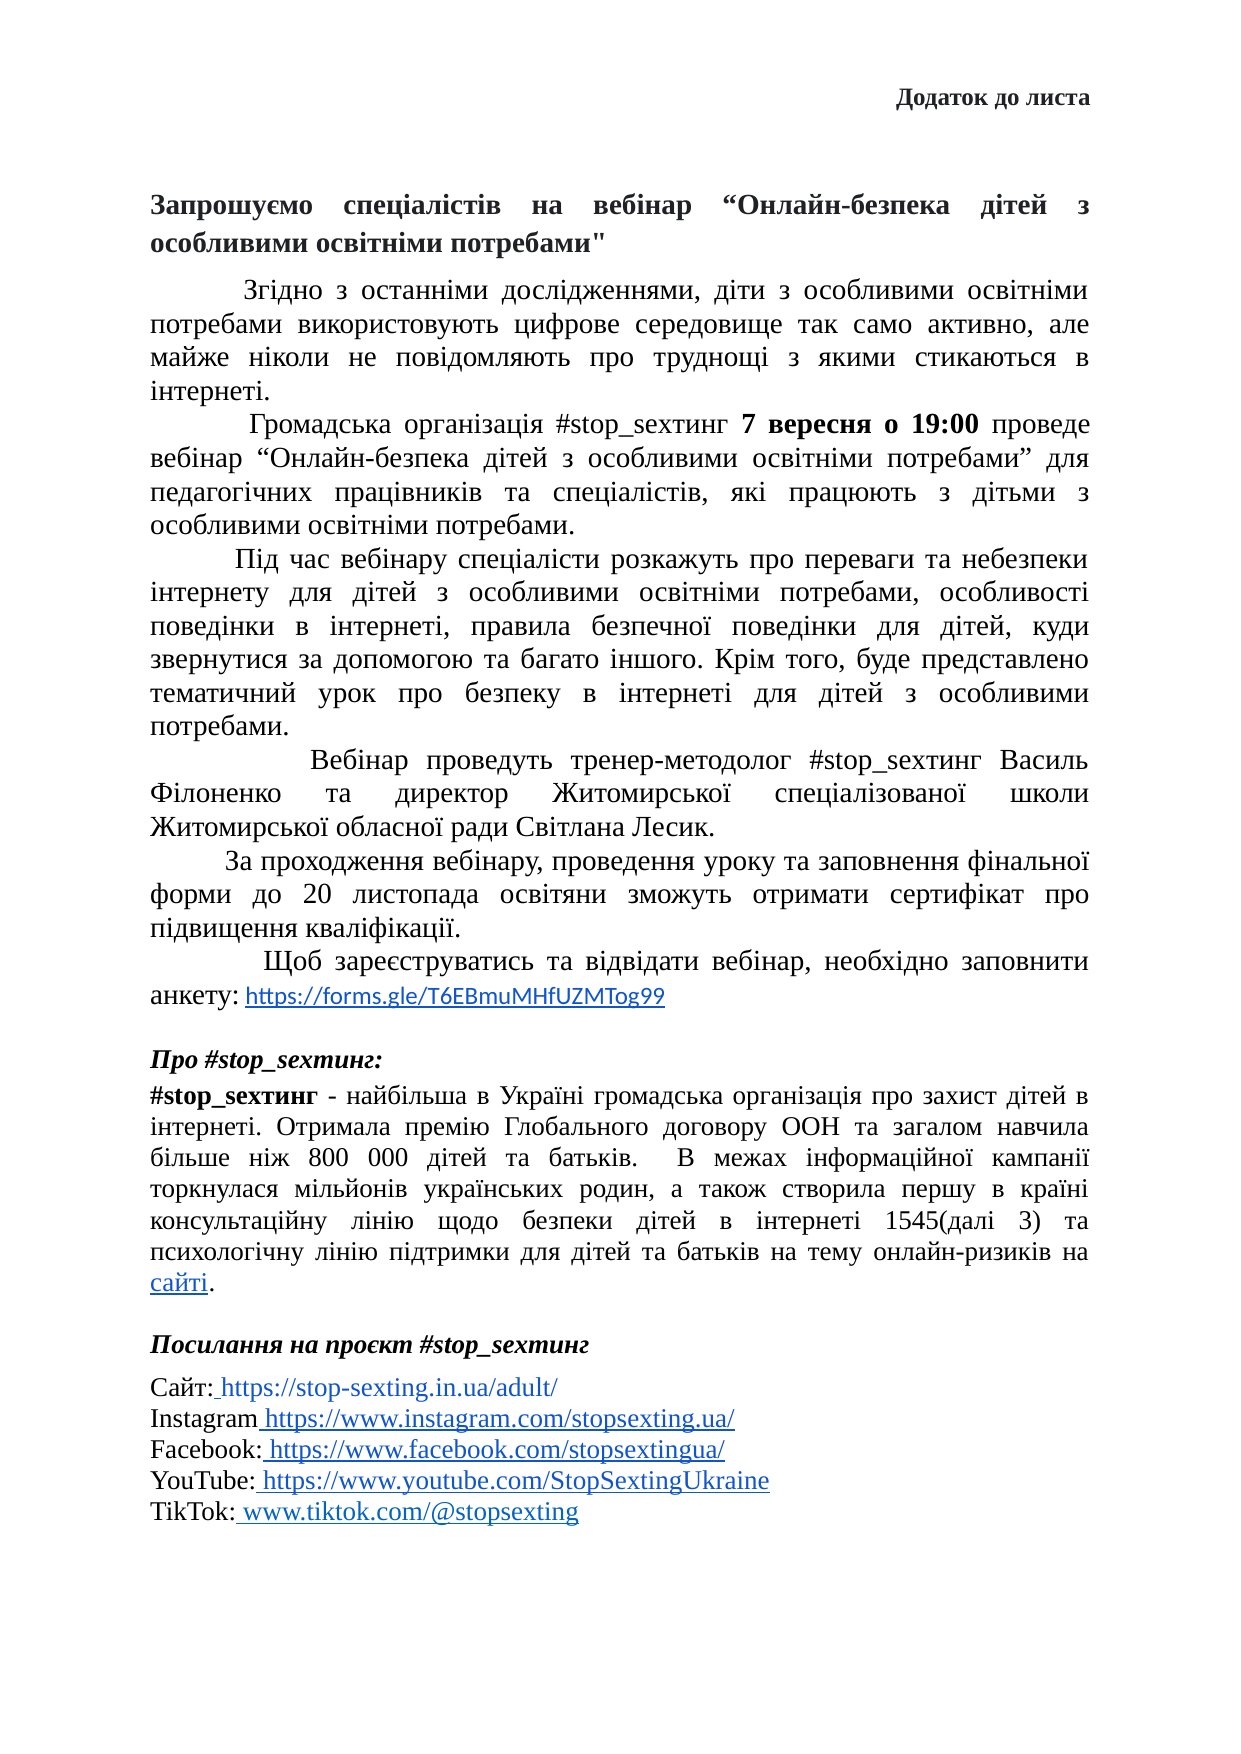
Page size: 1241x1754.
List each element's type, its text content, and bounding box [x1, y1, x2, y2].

text TikTok: www.tiktok.com/@stopsexting [150, 1496, 1090, 1527]
text Громадська організація #stop_sexтинг 7 вересня о 19:00 проведе вебінар “Онлайн-безпека дітей з особливими освітніми потребами” для педагогічних працівників та спеціалістів, які працюють з дітьми з особливими освітніми потребами. [150, 407, 1090, 541]
text Під час вебінару спеціалісти розкажуть про переваги та небезпеки інтернету для дітей з особливими освітніми потребами, особливості поведінки в інтернеті, правила безпечної поведінки для дітей, куди звернутися за допомогою та багато іншого. Крім того, буде представлено тематичний урок про безпеку в інтернеті для дітей з особливими потребами. [150, 541, 1090, 742]
text Посилання на проєкт #stop_sexтинг [150, 1328, 1090, 1359]
text #stop_sexтинг - найбільша в Україні громадська організація про захист дітей в інтернеті. Отримала премію Глобального договору ООН та загалом навчила більше ніж 800 000 дітей та батьків. В межах інформаційної кампанії торкнулася мільйонів українських родин, а також створила першу в країні консультаційну лінію щодо безпеки дітей в інтернеті 1545(далі 3) та психологічну лінію підтримки для дітей та батьків на тему онлайн-ризиків на сайті. [150, 1079, 1090, 1297]
text Щоб зареєструватись та відвідати вебінар, необхідно заповнити анкету: https://forms.gle/T6EBmuMHfUZMTog99 [150, 943, 1090, 1010]
text Instagram https://www.instagram.com/stopsexting.ua/ [150, 1402, 1090, 1433]
text Про #stop_sexтинг: [150, 1043, 1090, 1074]
text Сайт: https://stop-sexting.in.ua/adult/ [150, 1371, 1090, 1402]
text За проходження вебінару, проведення уроку та заповнення фінальної форми до 20 листопада освітяни зможуть отримати сертифікат про підвищення кваліфікації. [150, 843, 1090, 943]
text Запрошуємо спеціалістів на вебінар “Онлайн-безпека дітей з особливими освітніми потребами" [150, 187, 1090, 259]
text Згідно з останніми дослідженнями, діти з особливими освітніми потребами використовують цифрове середовище так само активно, але майже ніколи не повідомляють про труднощі з якими стикаються в інтернеті. [150, 272, 1090, 407]
text Вебінар проведуть тренер-методолог #stop_sexтинг Василь Філоненко та директор Житомирської спеціалізованої школи Житомирської обласної ради Світлана Лесик. [150, 742, 1090, 843]
text YouTube: https://www.youtube.com/StopSextingUkraine [150, 1464, 1090, 1496]
text Facebook: https://www.facebook.com/stopsextingua/ [150, 1433, 1090, 1464]
text Додаток до листа [150, 82, 1090, 111]
